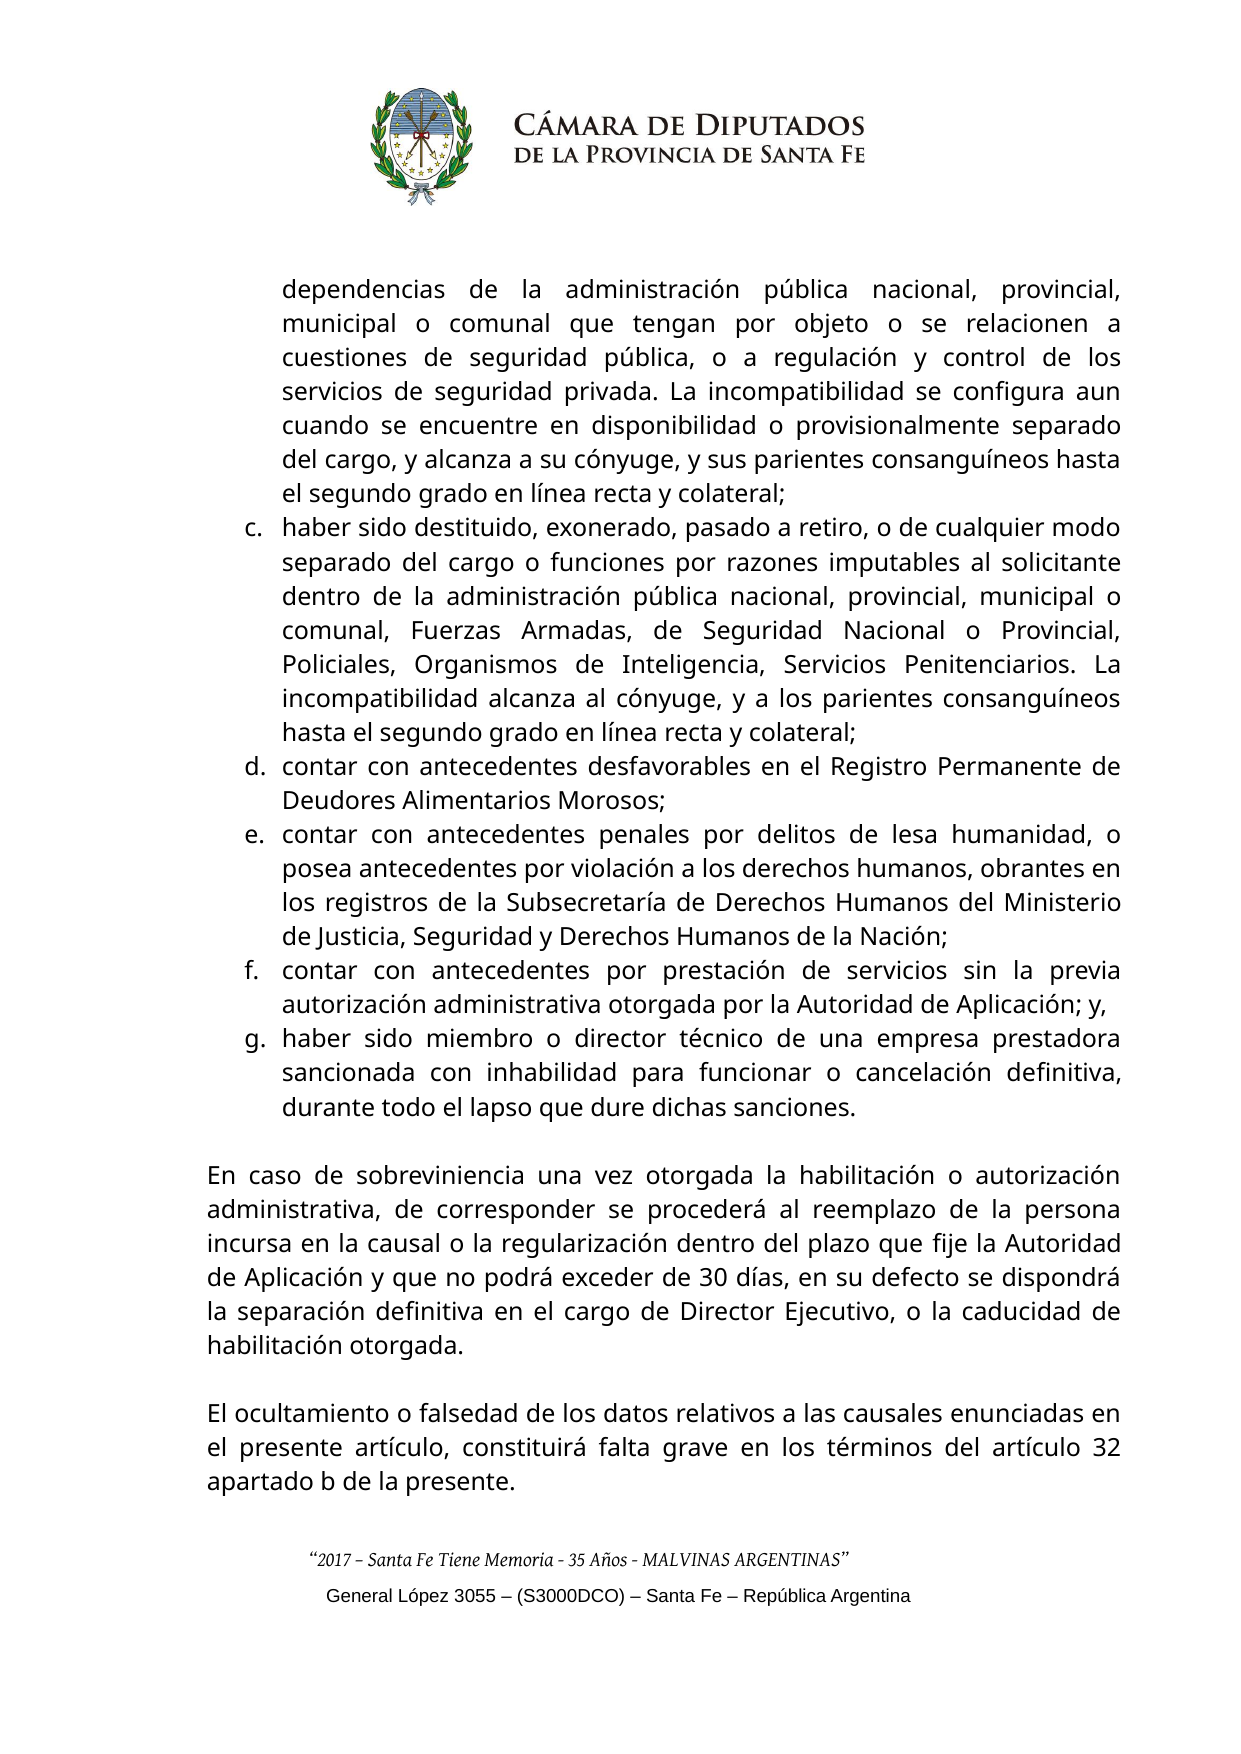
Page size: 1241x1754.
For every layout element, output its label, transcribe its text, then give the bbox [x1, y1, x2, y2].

text El ocultamiento o falsedad de los datos relativos a las causales enunciadas en el presente artículo, constituirá falta grave en los términos del artículo 32 apartado b de la presente. [207, 1396, 1122, 1498]
text En caso de sobreviniencia una vez otorgada la habilitación o autorización administrativa, de corresponder se procederá al reemplazo de la persona incursa en la causal o la regularización dentro del plazo que ﬁje la Autoridad de Aplicación y que no podrá exceder de 30 días, en su defecto se dispondrá la separación deﬁnitiva en el cargo de Director Ejecutivo, o la caducidad de habilitación otorgada. [207, 1157, 1122, 1362]
list contar con antecedentes desfavorables en el Registro Permanente de Deudores Alimentarios Morosos; [244, 748, 1122, 817]
list haber sido destituido, exonerado, pasado a retiro, o de cualquier modo separado del cargo o funciones por razones imputables al solicitante dentro de la administración pública nacional, provincial, municipal o comunal, Fuerzas Armadas, de Seguridad Nacional o Provincial, Policiales, Organismos de Inteligencia, Servicios Penitenciarios. La incompatibilidad alcanza al cónyuge, y a los parientes consanguíneos hasta el segundo grado en línea recta y colateral; [244, 510, 1122, 748]
picture [370, 88, 865, 210]
list dependencias de la administración pública nacional, provincial, municipal o comunal que tengan por objeto o se relacionen a cuestiones de seguridad pública, o a regulación y control de los servicios de seguridad privada. La incompatibilidad se configura aun cuando se encuentre en disponibilidad o provisionalmente separado del cargo, y alcanza a su cónyuge, y sus parientes consanguíneos hasta el segundo grado en línea recta y colateral; [244, 272, 1122, 510]
list contar con antecedentes por prestación de servicios sin la previa autorización administrativa otorgada por la Autoridad de Aplicación; y, [244, 953, 1122, 1021]
list haber sido miembro o director técnico de una empresa prestadora sancionada con inhabilidad para funcionar o cancelación deﬁnitiva, durante todo el lapso que dure dichas sanciones. [244, 1021, 1122, 1123]
list contar con antecedentes penales por delitos de lesa humanidad, o posea antecedentes por violación a los derechos humanos, obrantes en los registros de la Subsecretaría de Derechos Humanos del Ministerio de Justicia, Seguridad y Derechos Humanos de la Nación; [244, 817, 1122, 953]
